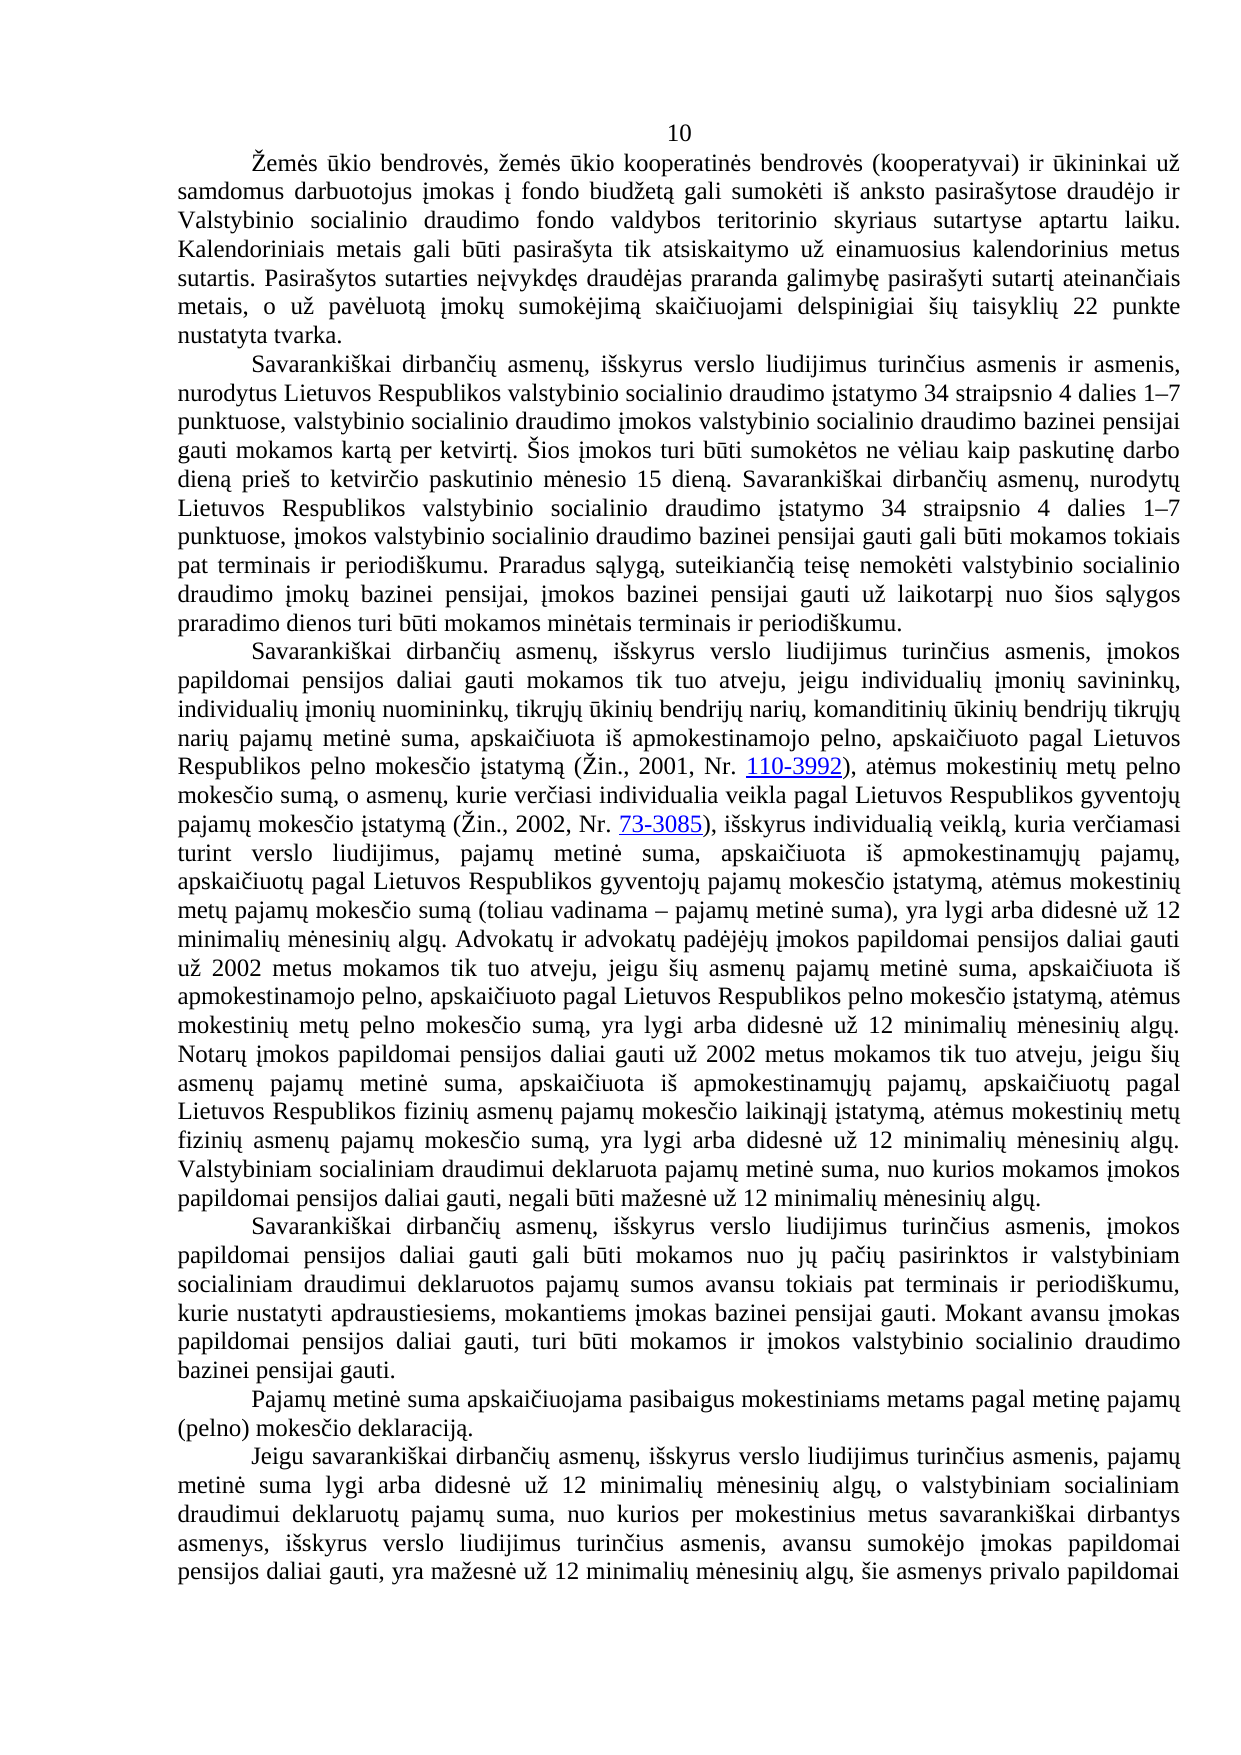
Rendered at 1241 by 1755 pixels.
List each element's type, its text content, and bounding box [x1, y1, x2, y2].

text Savarankiškai dirbančių asmenų, išskyrus verslo liudijimus turinčius asmenis ir asmenis, nurodytus Lietuvos Respublikos valstybinio socialinio draudimo įstatymo 34 straipsnio 4 dalies 1–7 punktuose, valstybinio socialinio draudimo įmokos valstybinio socialinio draudimo bazinei pensijai gauti mokamos kartą per ketvirtį. Šios įmokos turi būti sumokėtos ne vėliau kaip paskutinę darbo dieną prieš to ketvirčio paskutinio mėnesio 15 dieną. Savarankiškai dirbančių asmenų, nurodytų Lietuvos Respublikos valstybinio socialinio draudimo įstatymo 34 straipsnio 4 dalies 1–7 punktuose, įmokos valstybinio socialinio draudimo bazinei pensijai gauti gali būti mokamos tokiais pat terminais ir periodiškumu. Praradus sąlygą, suteikiančią teisę nemokėti valstybinio socialinio draudimo įmokų bazinei pensijai, įmokos bazinei pensijai gauti už laikotarpį nuo šios sąlygos praradimo dienos turi būti mokamos minėtais terminais ir periodiškumu. [177, 349, 1181, 636]
text Savarankiškai dirbančių asmenų, išskyrus verslo liudijimus turinčius asmenis, įmokos papildomai pensijos daliai gauti mokamos tik tuo atveju, jeigu individualių įmonių savininkų, individualių įmonių nuomininkų, tikrųjų ūkinių bendrijų narių, komanditinių ūkinių bendrijų tikrųjų narių pajamų metinė suma, apskaičiuota iš apmokestinamojo pelno, apskaičiuoto pagal Lietuvos Respublikos pelno mokesčio įstatymą (Žin., 2001, Nr. 110-3992), atėmus mokestinių metų pelno mokesčio sumą, o asmenų, kurie verčiasi individualia veikla pagal Lietuvos Respublikos gyventojų pajamų mokesčio įstatymą (Žin., 2002, Nr. 73-3085), išskyrus individualią veiklą, kuria verčiamasi turint verslo liudijimus, pajamų metinė suma, apskaičiuota iš apmokestinamųjų pajamų, apskaičiuotų pagal Lietuvos Respublikos gyventojų pajamų mokesčio įstatymą, atėmus mokestinių metų pajamų mokesčio sumą (toliau vadinama – pajamų metinė suma), yra lygi arba didesnė už 12 minimalių mėnesinių algų. Advokatų ir advokatų padėjėjų įmokos papildomai pensijos daliai gauti už 2002 metus mokamos tik tuo atveju, jeigu šių asmenų pajamų metinė suma, apskaičiuota iš apmokestinamojo pelno, apskaičiuoto pagal Lietuvos Respublikos pelno mokesčio įstatymą, atėmus mokestinių metų pelno mokesčio sumą, yra lygi arba didesnė už 12 minimalių mėnesinių algų. Notarų įmokos papildomai pensijos daliai gauti už 2002 metus mokamos tik tuo atveju, jeigu šių asmenų pajamų metinė suma, apskaičiuota iš apmokestinamųjų pajamų, apskaičiuotų pagal Lietuvos Respublikos fizinių asmenų pajamų mokesčio laikinąjį įstatymą, atėmus mokestinių metų fizinių asmenų pajamų mokesčio sumą, yra lygi arba didesnė už 12 minimalių mėnesinių algų. Valstybiniam socialiniam draudimui deklaruota pajamų metinė suma, nuo kurios mokamos įmokos papildomai pensijos daliai gauti, negali būti mažesnė už 12 minimalių mėnesinių algų. [177, 636, 1181, 1211]
text Pajamų metinė suma apskaičiuojama pasibaigus mokestiniams metams pagal metinę pajamų (pelno) mokesčio deklaraciją. [177, 1384, 1181, 1441]
text Savarankiškai dirbančių asmenų, išskyrus verslo liudijimus turinčius asmenis, įmokos papildomai pensijos daliai gauti gali būti mokamos nuo jų pačių pasirinktos ir valstybiniam socialiniam draudimui deklaruotos pajamų sumos avansu tokiais pat terminais ir periodiškumu, kurie nustatyti apdraustiesiems, mokantiems įmokas bazinei pensijai gauti. Mokant avansu įmokas papildomai pensijos daliai gauti, turi būti mokamos ir įmokos valstybinio socialinio draudimo bazinei pensijai gauti. [177, 1211, 1181, 1384]
text Žemės ūkio bendrovės, žemės ūkio kooperatinės bendrovės (kooperatyvai) ir ūkininkai už samdomus darbuotojus įmokas į fondo biudžetą gali sumokėti iš anksto pasirašytose draudėjo ir Valstybinio socialinio draudimo fondo valdybos teritorinio skyriaus sutartyse aptartu laiku. Kalendoriniais metais gali būti pasirašyta tik atsiskaitymo už einamuosius kalendorinius metus sutartis. Pasirašytos sutarties neįvykdęs draudėjas praranda galimybę pasirašyti sutartį ateinančiais metais, o už pavėluotą įmokų sumokėjimą skaičiuojami delspinigiai šių taisyklių 22 punkte nustatyta tvarka. [177, 148, 1181, 349]
text Jeigu savarankiškai dirbančių asmenų, išskyrus verslo liudijimus turinčius asmenis, pajamų metinė suma lygi arba didesnė už 12 minimalių mėnesinių algų, o valstybiniam socialiniam draudimui deklaruotų pajamų suma, nuo kurios per mokestinius metus savarankiškai dirbantys asmenys, išskyrus verslo liudijimus turinčius asmenis, avansu sumokėjo įmokas papildomai pensijos daliai gauti, yra mažesnė už 12 minimalių mėnesinių algų, šie asmenys privalo papildomai [177, 1441, 1181, 1585]
